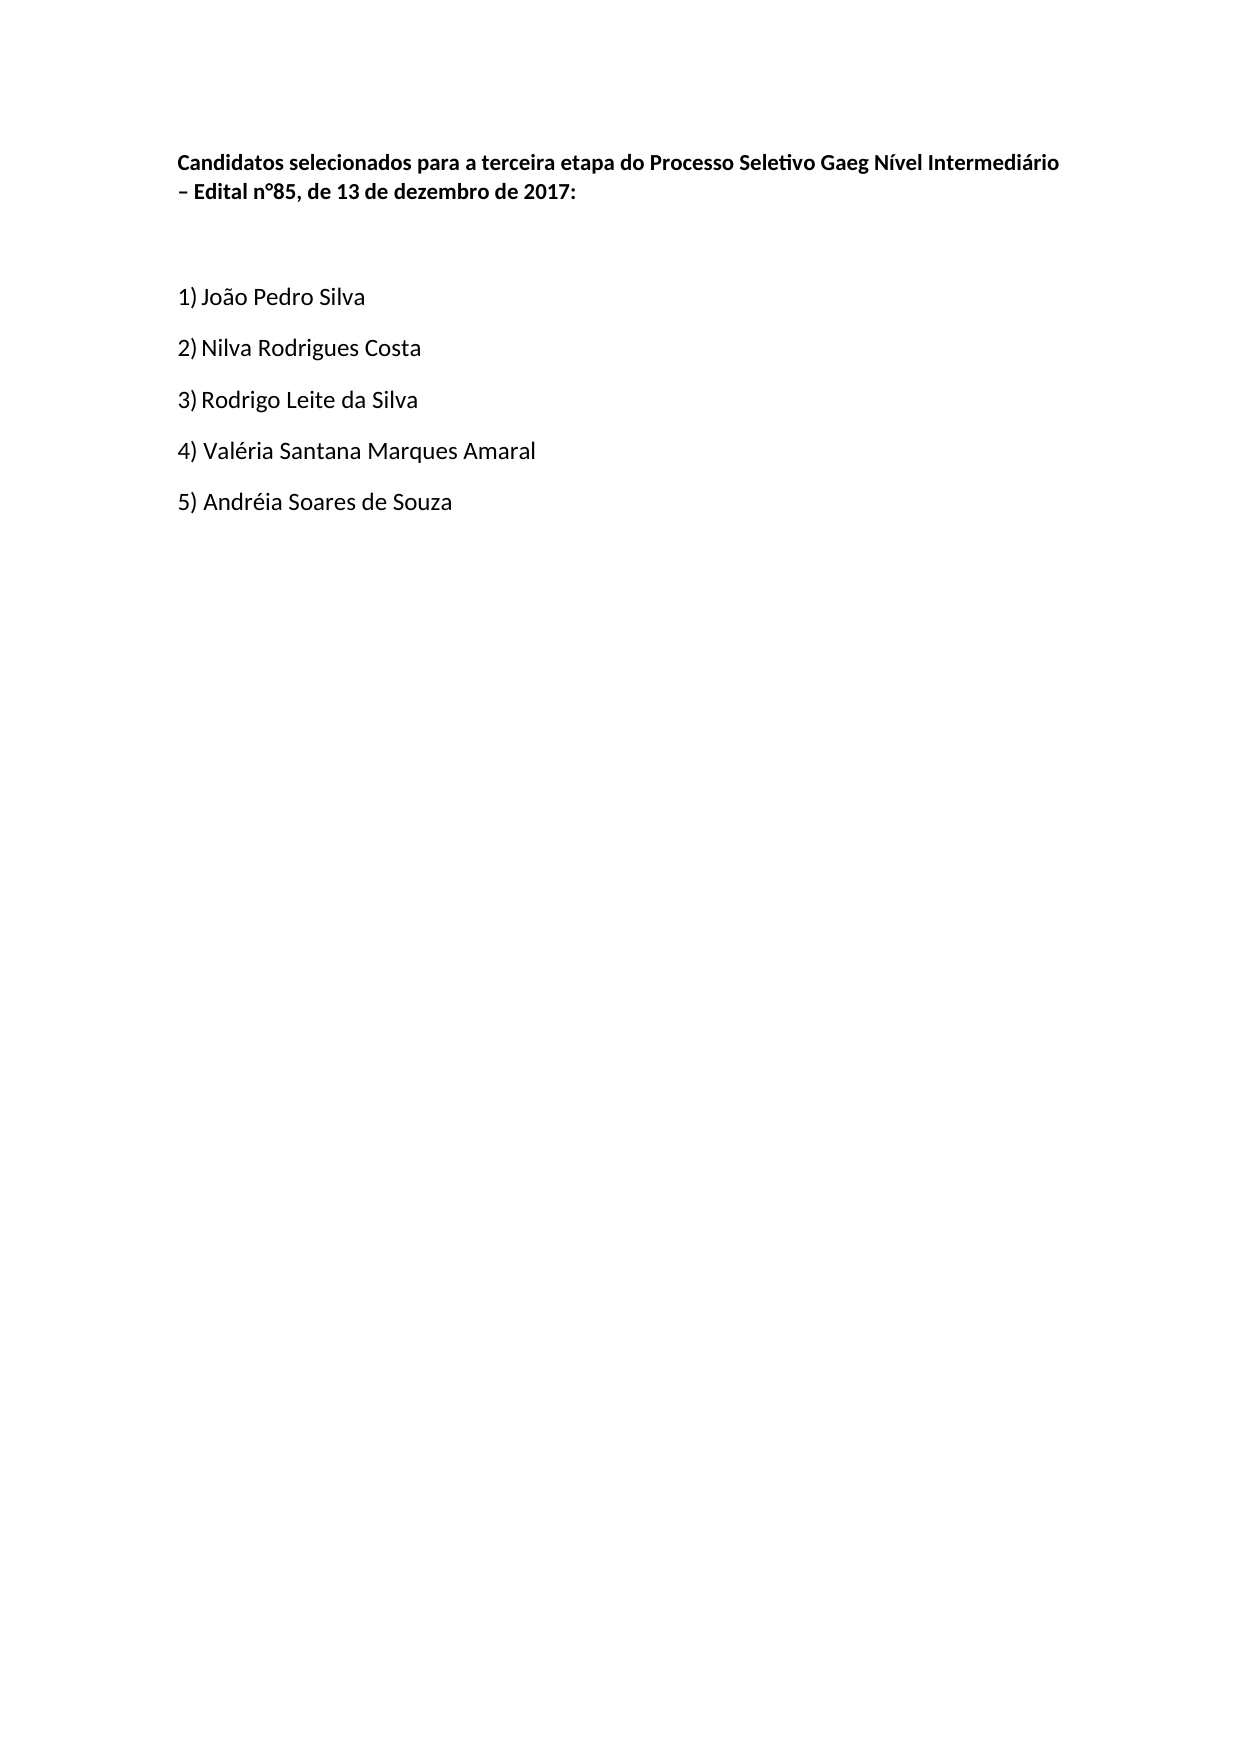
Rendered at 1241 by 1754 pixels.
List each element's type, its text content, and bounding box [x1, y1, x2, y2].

text 3) Rodrigo Leite da Silva [177, 384, 1063, 414]
text 5) Andréia Soares de Souza [177, 486, 1063, 517]
text 2) Nilva Rodrigues Costa [177, 332, 1063, 363]
text 1) João Pedro Silva [177, 281, 1063, 312]
text Candidatos selecionados para a terceira etapa do Processo Seletivo Gaeg Nível Intermediário – Edital n°85, de 13 de dezembro de 2017: [177, 148, 1063, 206]
text 4) Valéria Santana Marques Amaral [177, 435, 1063, 466]
